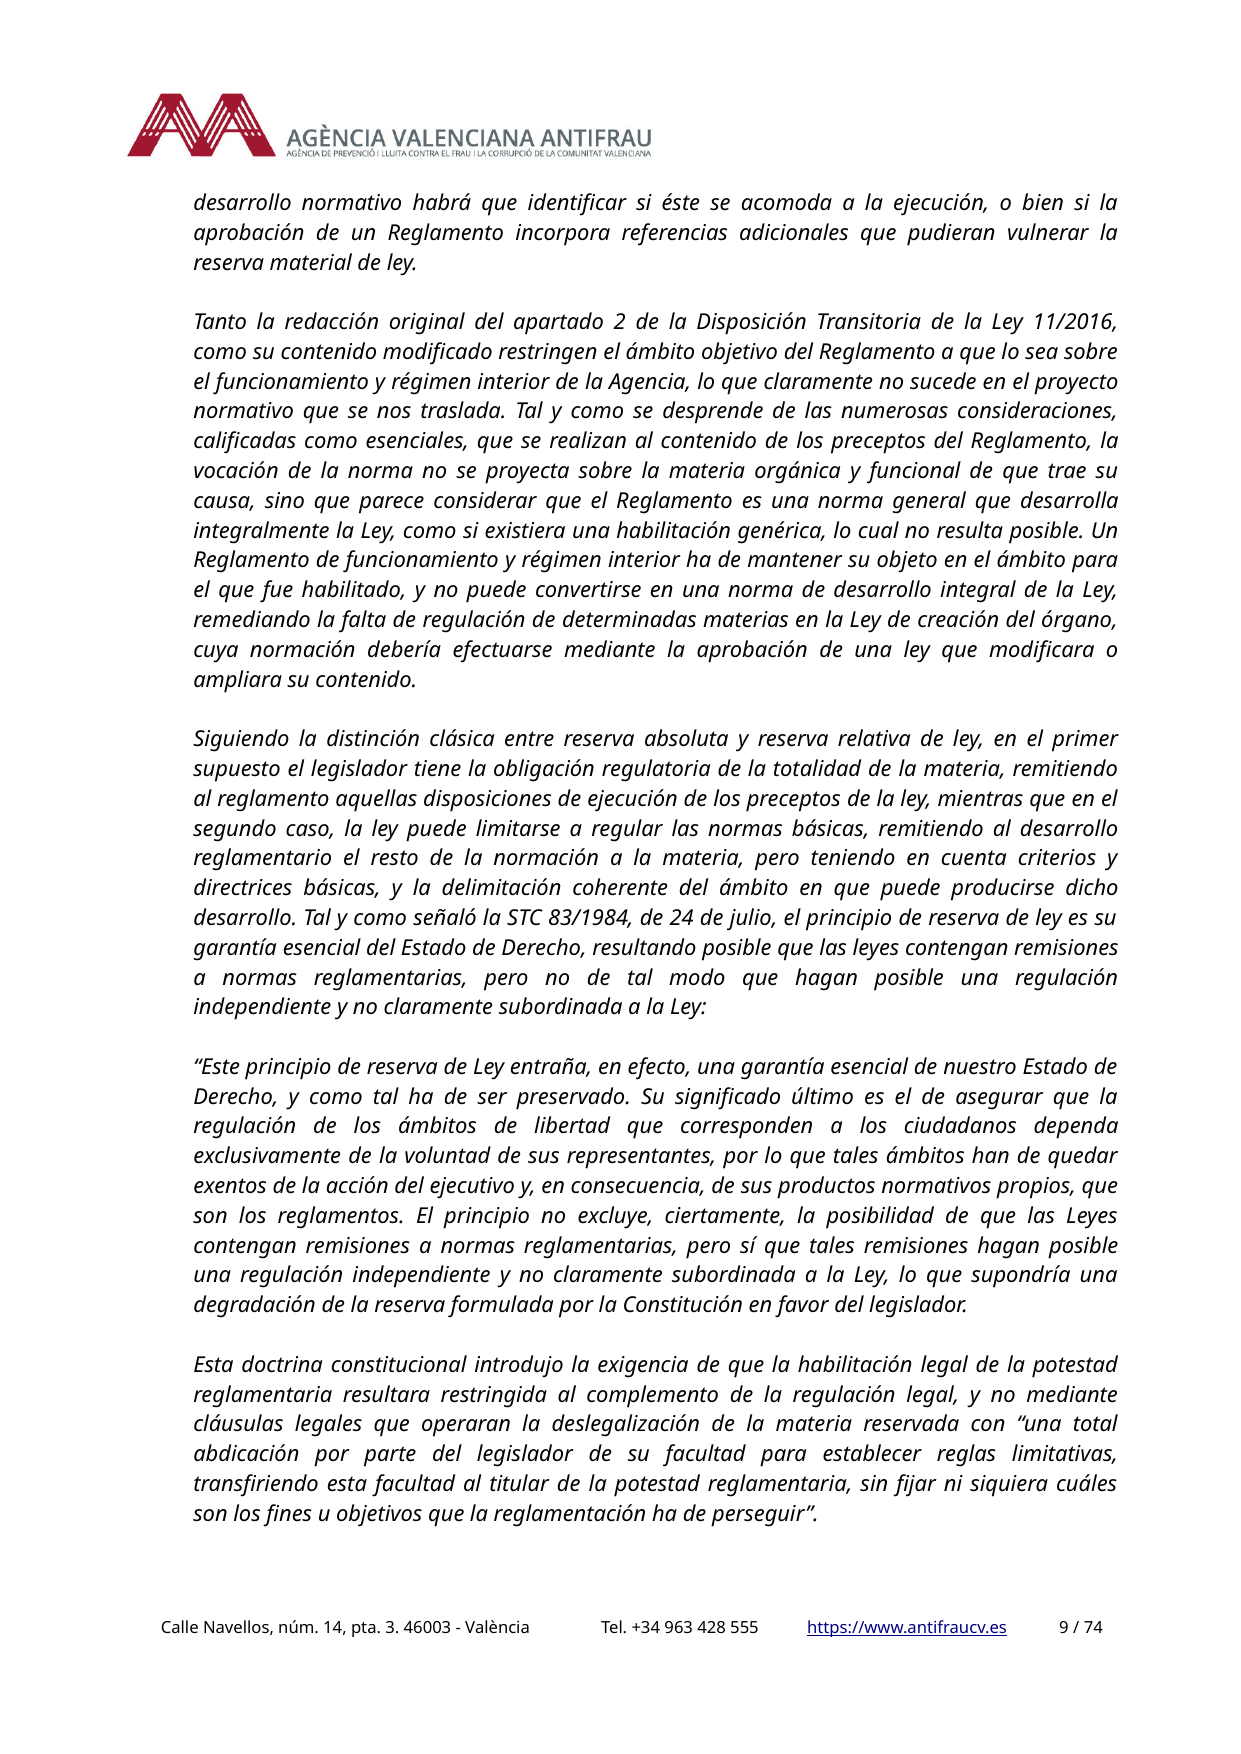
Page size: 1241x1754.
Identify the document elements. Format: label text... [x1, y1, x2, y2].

text Tanto la redacción original del apartado 2 de la Disposición Transitoria de la Ley 11/2016, como su contenido modificado restringen el ámbito objetivo del Reglamento a que lo sea sobre el funcionamiento y régimen interior de la Agencia, lo que claramente no sucede en el proyecto normativo que se nos traslada. Tal y como se desprende de las numerosas consideraciones, calificadas como esenciales, que se realizan al contenido de los preceptos del Reglamento, la vocación de la norma no se proyecta sobre la materia orgánica y funcional de que trae su causa, sino que parece considerar que el Reglamento es una norma general que desarrolla integralmente la Ley, como si existiera una habilitación genérica, lo cual no resulta posible. Un Reglamento de funcionamiento y régimen interior ha de mantener su objeto en el ámbito para el que fue habilitado, y no puede convertirse en una norma de desarrollo integral de la Ley, remediando la falta de regulación de determinadas materias en la Ley de creación del órgano, cuya normación debería efectuarse mediante la aprobación de una ley que modificara o ampliara su contenido. [193, 306, 1122, 693]
text “Este principio de reserva de Ley entraña, en efecto, una garantía esencial de nuestro Estado de Derecho, y como tal ha de ser preservado. Su significado último es el de asegurar que la regulación de los ámbitos de libertad que corresponden a los ciudadanos dependa exclusivamente de la voluntad de sus representantes, por lo que tales ámbitos han de quedar exentos de la acción del ejecutivo y, en consecuencia, de sus productos normativos propios, que son los reglamentos. El principio no excluye, ciertamente, la posibilidad de que las Leyes contengan remisiones a normas reglamentarias, pero sí que tales remisiones hagan posible una regulación independiente y no claramente subordinada a la Ley, lo que supondría una degradación de la reserva formulada por la Constitución en favor del legislador. [193, 1051, 1122, 1319]
text desarrollo normativo habrá que identificar si éste se acomoda a la ejecución, o bien si la aprobación de un Reglamento incorpora referencias adicionales que pudieran vulnerar la reserva material de ley. [193, 187, 1122, 276]
text Siguiendo la distinción clásica entre reserva absoluta y reserva relativa de ley, en el primer supuesto el legislador tiene la obligación regulatoria de la totalidad de la materia, remitiendo al reglamento aquellas disposiciones de ejecución de los preceptos de la ley, mientras que en el segundo caso, la ley puede limitarse a regular las normas básicas, remitiendo al desarrollo reglamentario el resto de la normación a la materia, pero teniendo en cuenta criterios y directrices básicas, y la delimitación coherente del ámbito en que puede producirse dicho desarrollo. Tal y como señaló la STC 83/1984, de 24 de julio, el principio de reserva de ley es su garantía esencial del Estado de Derecho, resultando posible que las leyes contengan remisiones a normas reglamentarias, pero no de tal modo que hagan posible una regulación independiente y no claramente subordinada a la Ley: [193, 723, 1122, 1021]
picture [122, 81, 655, 166]
text Esta doctrina constitucional introdujo la exigencia de que la habilitación legal de la potestad reglamentaria resultara restringida al complemento de la regulación legal, y no mediante cláusulas legales que operaran la deslegalización de la materia reservada con “una total abdicación por parte del legislador de su facultad para establecer reglas limitativas, transfiriendo esta facultad al titular de la potestad reglamentaria, sin fijar ni siquiera cuáles son los fines u objetivos que la reglamentación ha de perseguir”. [193, 1349, 1122, 1528]
